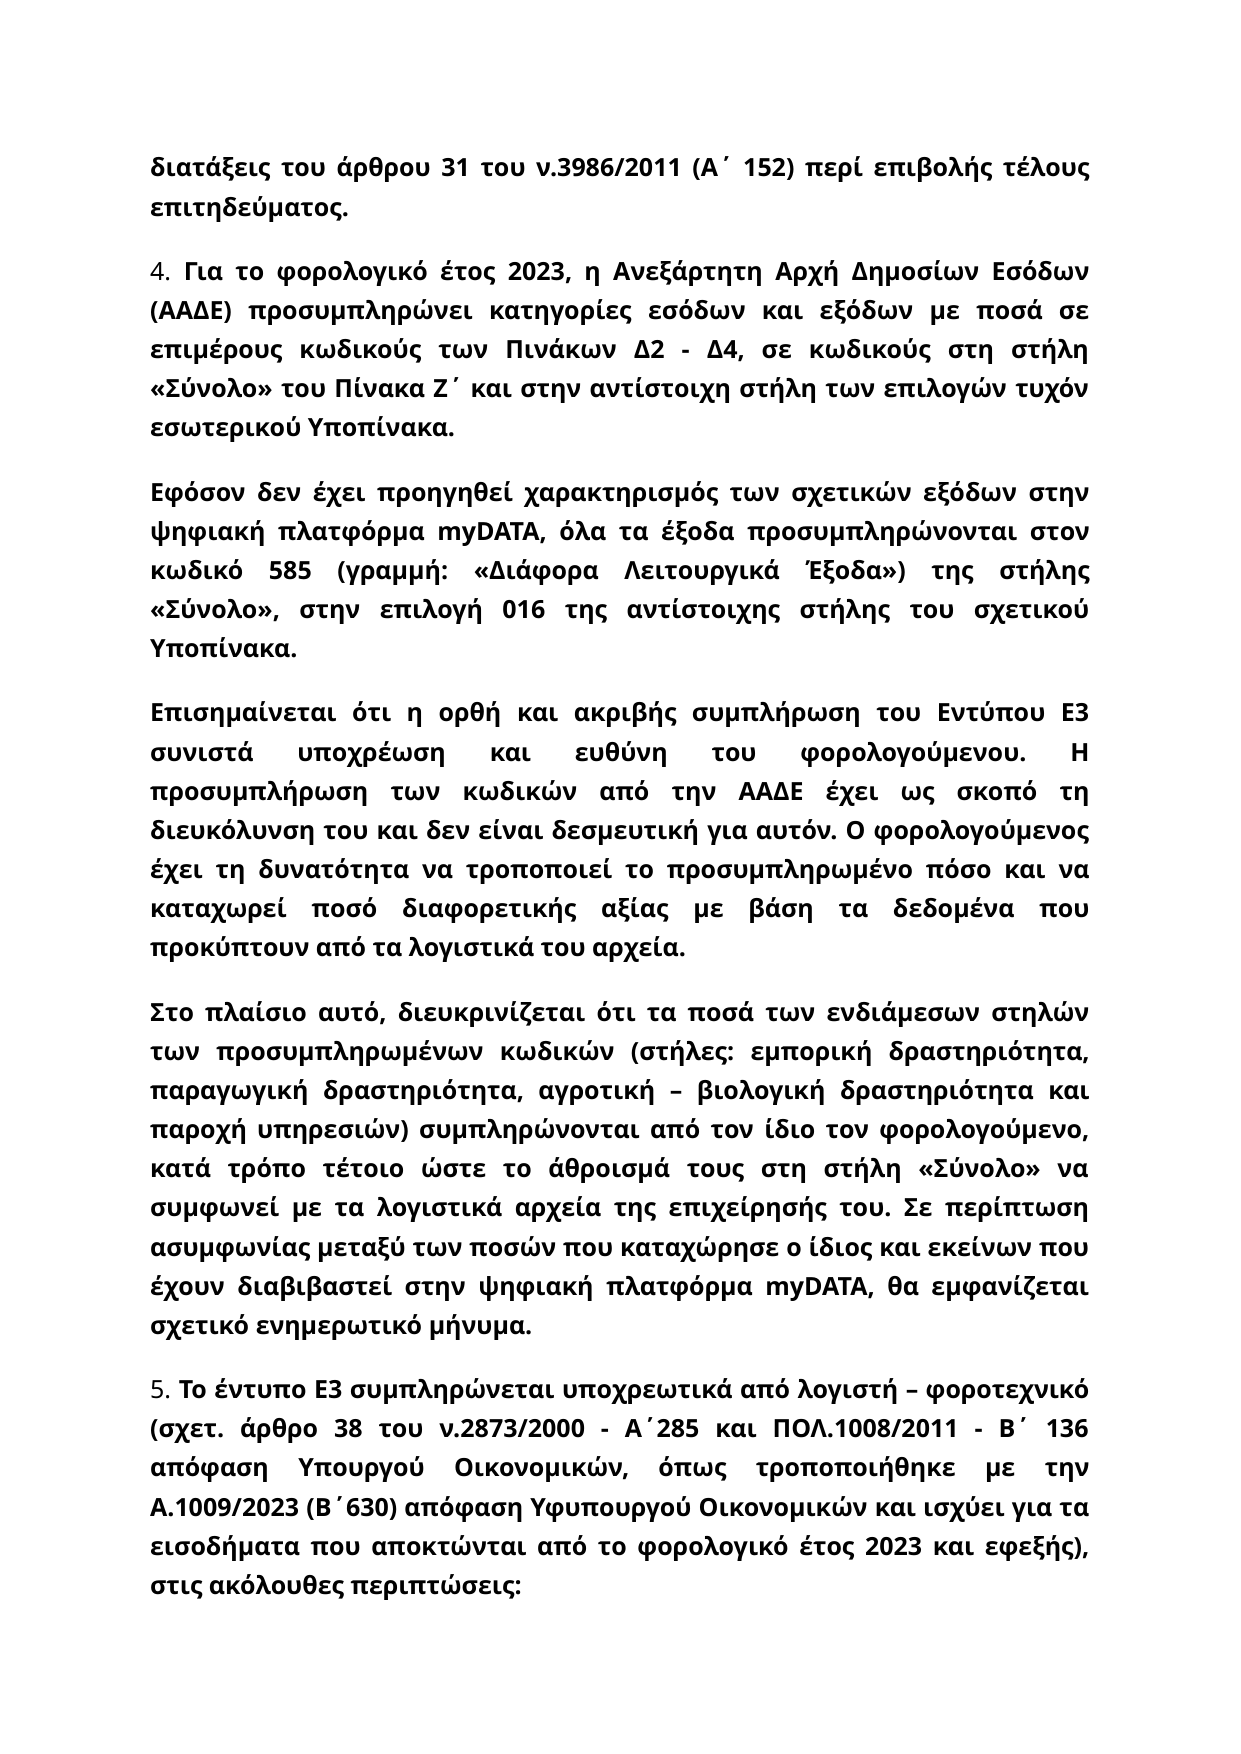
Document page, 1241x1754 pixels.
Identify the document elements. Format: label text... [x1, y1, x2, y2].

text 5. Το έντυπο Ε3 συμπληρώνεται υποχρεωτικά από λογιστή – φοροτεχνικό (σχετ. άρθρο 38 του ν.2873/2000 - Α΄285 και ΠΟΛ.1008/2011 - Β΄ 136 απόφαση Υπουργού Οικονομικών, όπως τροποποιήθηκε με την Α.1009/2023 (Β΄630) απόφαση Υφυπουργού Οικονομικών και ισχύει για τα εισοδήματα που αποκτώνται από το φορολογικό έτος 2023 και εφεξής), στις ακόλουθες περιπτώσεις: [150, 1372, 1090, 1602]
text Εφόσον δεν έχει προηγηθεί χαρακτηρισμός των σχετικών εξόδων στην ψηφιακή πλατφόρμα myDATA, όλα τα έξοδα προσυμπληρώνονται στον κωδικό 585 (γραμμή: «Διάφορα Λειτουργικά Έξοδα») της στήλης «Σύνολο», στην επιλογή 016 της αντίστοιχης στήλης του σχετικού Υποπίνακα. [150, 474, 1090, 665]
text Στο πλαίσιο αυτό, διευκρινίζεται ότι τα ποσά των ενδιάμεσων στηλών των προσυμπληρωμένων κωδικών (στήλες: εμπορική δραστηριότητα, παραγωγική δραστηριότητα, αγροτική – βιολογική δραστηριότητα και παροχή υπηρεσιών) συμπληρώνονται από τον ίδιο τον φορολογούμενο, κατά τρόπο τέτοιο ώστε το άθροισμά τους στη στήλη «Σύνολο» να συμφωνεί με τα λογιστικά αρχεία της επιχείρησής του. Σε περίπτωση ασυμφωνίας μεταξύ των ποσών που καταχώρησε ο ίδιος και εκείνων που έχουν διαβιβαστεί στην ψηφιακή πλατφόρμα myDATA, θα εμφανίζεται σχετικό ενημερωτικό μήνυμα. [150, 994, 1090, 1342]
text Επισημαίνεται ότι η ορθή και ακριβής συμπλήρωση του Εντύπου Ε3 συνιστά υποχρέωση και ευθύνη του φορολογούμενου. Η προσυμπλήρωση των κωδικών από την ΑΑΔΕ έχει ως σκοπό τη διευκόλυνση του και δεν είναι δεσμευτική για αυτόν. Ο φορολογούμενος έχει τη δυνατότητα να τροποποιεί το προσυμπληρωμένο πόσο και να καταχωρεί ποσό διαφορετικής αξίας με βάση τα δεδομένα που προκύπτουν από τα λογιστικά του αρχεία. [150, 695, 1090, 964]
text διατάξεις του άρθρου 31 του ν.3986/2011 (Α΄ 152) περί επιβολής τέλους επιτηδεύματος. [150, 150, 1090, 223]
text 4. Για το φορολογικό έτος 2023, η Ανεξάρτητη Αρχή Δημοσίων Εσόδων (ΑΑΔΕ) προσυμπληρώνει κατηγορίες εσόδων και εξόδων με ποσά σε επιμέρους κωδικούς των Πινάκων Δ2 - Δ4, σε κωδικούς στη στήλη «Σύνολο» του Πίνακα Ζ΄ και στην αντίστοιχη στήλη των επιλογών τυχόν εσωτερικού Υποπίνακα. [150, 253, 1090, 444]
